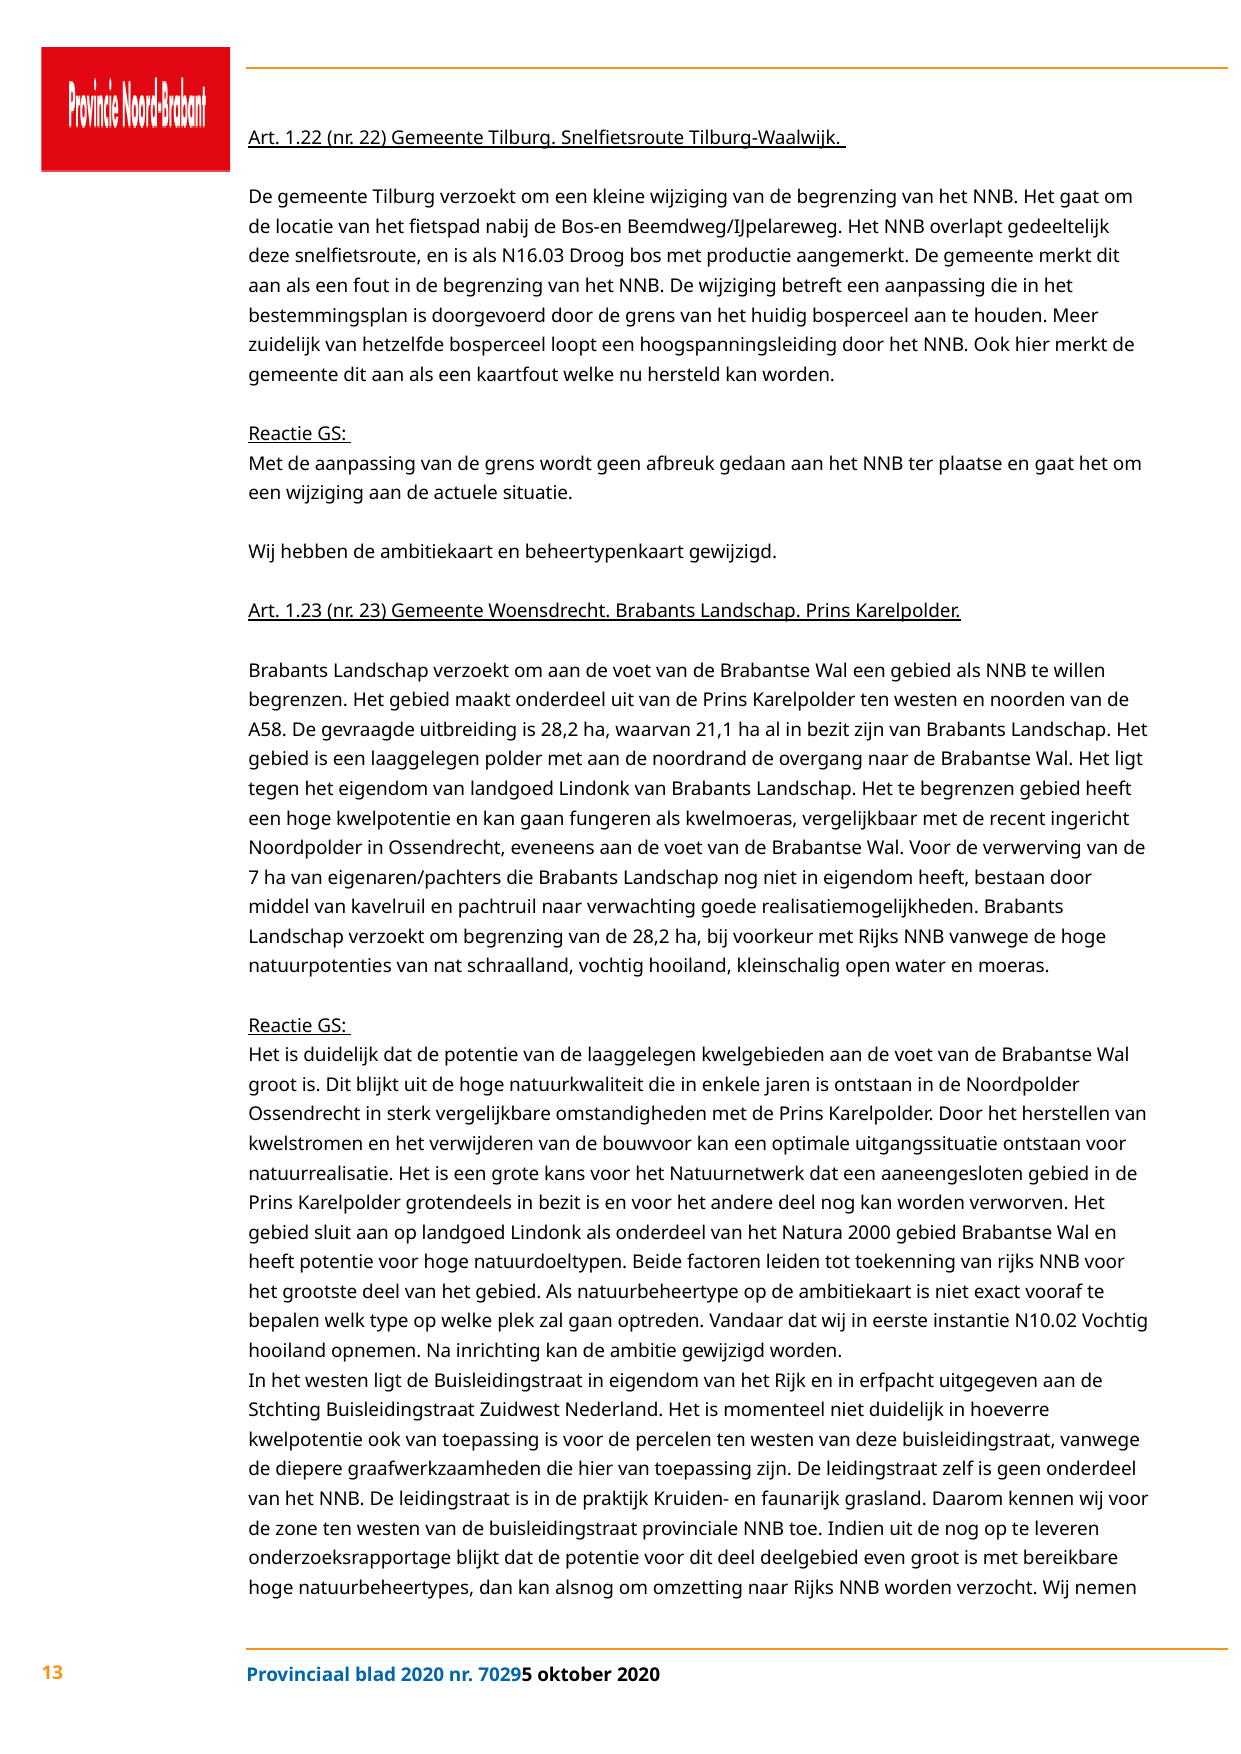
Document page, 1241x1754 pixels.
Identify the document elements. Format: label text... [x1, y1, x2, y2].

text De gemeente Tilburg verzoekt om een kleine wijziging van de begrenzing van het NNB. Het gaat om de locatie van het fietspad nabij de Bos-en Beemdweg/IJpelareweg. Het NNB overlapt gedeeltelijk deze snelfietsroute, en is als N16.03 Droog bos met productie aangemerkt. De gemeente merkt dit aan als een fout in de begrenzing van het NNB. De wijziging betreft een aanpassing die in het bestemmingsplan is doorgevoerd door de grens van het huidig bosperceel aan te houden. Meer zuidelijk van hetzelfde bosperceel loopt een hoogspanningsleiding door het NNB. Ook hier merkt de gemeente dit aan als een kaartfout welke nu hersteld kan worden. [248, 183, 1152, 387]
text Art. 1.23 (nr. 23) Gemeente Woensdrecht. Brabants Landschap. Prins Karelpolder. [248, 598, 1152, 623]
text Wij hebben de ambitiekaart en beheertypenkaart gewijzigd. [248, 538, 1152, 564]
text Reactie GS: [248, 1012, 1152, 1038]
text Het is duidelijk dat de potentie van de laaggelegen kwelgebieden aan de voet van de Brabantse Wal groot is. Dit blijkt uit de hoge natuurkwaliteit die in enkele jaren is ontstaan in de Noordpolder Ossendrecht in sterk vergelijkbare omstandigheden met de Prins Karelpolder. Door het herstellen van kwelstromen en het verwijderen van de bouwvoor kan een optimale uitgangssituatie ontstaan voor natuurrealisatie. Het is een grote kans voor het Natuurnetwerk dat een aaneengesloten gebied in de Prins Karelpolder grotendeels in bezit is en voor het andere deel nog kan worden verworven. Het gebied sluit aan op landgoed Lindonk als onderdeel van het Natura 2000 gebied Brabantse Wal en heeft potentie voor hoge natuurdoeltypen. Beide factoren leiden tot toekenning van rijks NNB voor het grootste deel van het gebied. Als natuurbeheertype op de ambitiekaart is niet exact vooraf te bepalen welk type op welke plek zal gaan optreden. Vandaar dat wij in eerste instantie N10.02 Vochtig hooiland opnemen. Na inrichting kan de ambitie gewijzigd worden. [248, 1041, 1152, 1363]
text Met de aanpassing van de grens wordt geen afbreuk gedaan aan het NNB ter plaatse en gaat het om een wijziging aan de actuele situatie. [248, 450, 1152, 505]
text In het westen ligt de Buisleidingstraat in eigendom van het Rijk en in erfpacht uitgegeven aan de Stchting Buisleidingstraat Zuidwest Nederland. Het is momenteel niet duidelijk in hoeverre kwelpotentie ook van toepassing is voor de percelen ten westen van deze buisleidingstraat, vanwege de diepere graafwerkzaamheden die hier van toepassing zijn. De leidingstraat zelf is geen onderdeel van het NNB. De leidingstraat is in de praktijk Kruiden- en faunarijk grasland. Daarom kennen wij voor de zone ten westen van de buisleidingstraat provinciale NNB toe. Indien uit de nog op te leveren onderzoeksrapportage blijkt dat de potentie voor dit deel deelgebied even groot is met bereikbare hoge natuurbeheertypes, dan kan alsnog om omzetting naar Rijks NNB worden verzocht. Wij nemen [248, 1367, 1152, 1600]
text Reactie GS: [248, 420, 1152, 446]
text Brabants Landschap verzoekt om aan de voet van de Brabantse Wal een gebied als NNB te willen begrenzen. Het gebied maakt onderdeel uit van de Prins Karelpolder ten westen en noorden van de A58. De gevraagde uitbreiding is 28,2 ha, waarvan 21,1 ha al in bezit zijn van Brabants Landschap. Het gebied is een laaggelegen polder met aan de noordrand de overgang naar de Brabantse Wal. Het ligt tegen het eigendom van landgoed Lindonk van Brabants Landschap. Het te begrenzen gebied heeft een hoge kwelpotentie en kan gaan fungeren als kwelmoeras, vergelijkbaar met de recent ingericht Noordpolder in Ossendrecht, eveneens aan de voet van de Brabantse Wal. Voor de verwerving van de 7 ha van eigenaren/pachters die Brabants Landschap nog niet in eigendom heeft, bestaan door middel van kavelruil en pachtruil naar verwachting goede realisatiemogelijkheden. Brabants Landschap verzoekt om begrenzing van de 28,2 ha, bij voorkeur met Rijks NNB vanwege de hoge natuurpotenties van nat schraalland, vochtig hooiland, kleinschalig open water en moeras. [248, 657, 1152, 978]
text Art. 1.22 (nr. 22) Gemeente Tilburg. Snelfietsroute Tilburg-Waalwijk. [248, 124, 1152, 150]
picture [41, 47, 231, 172]
